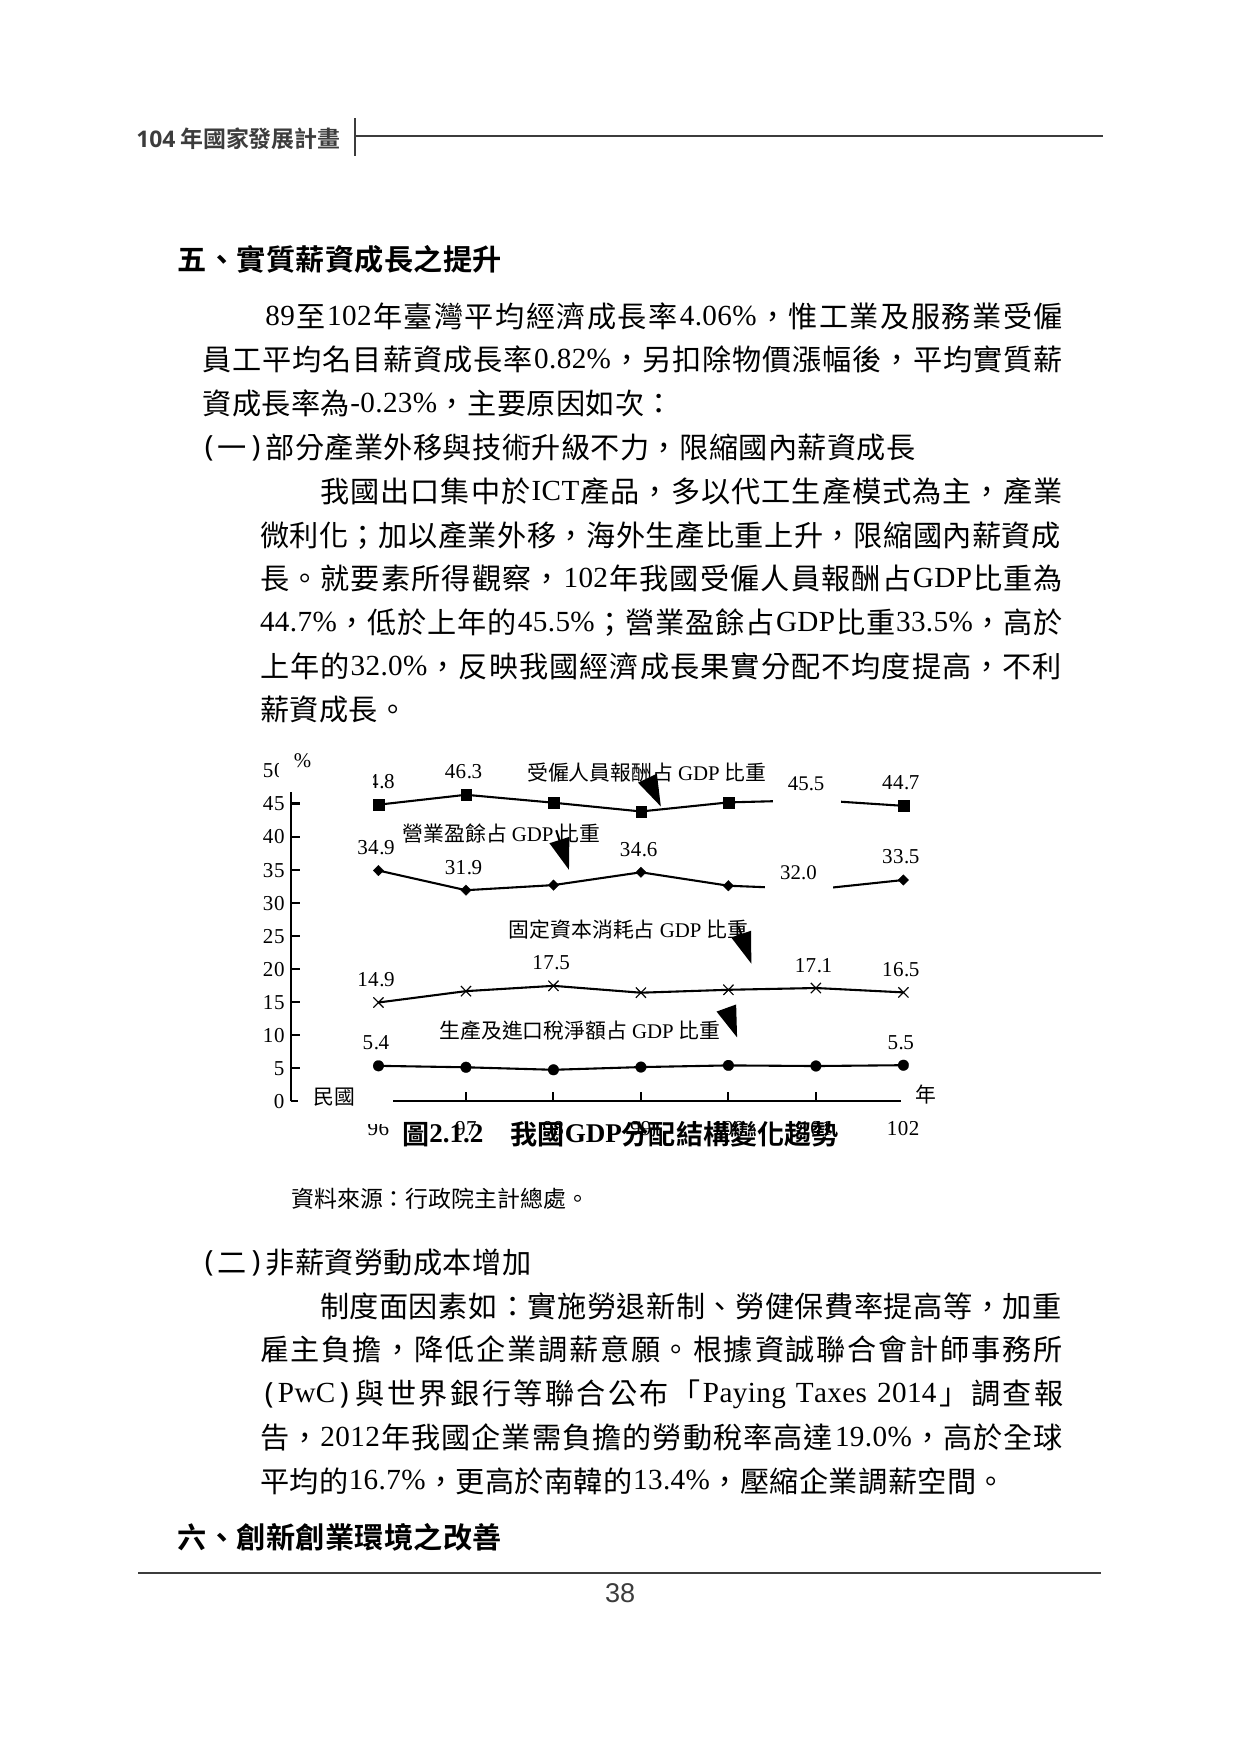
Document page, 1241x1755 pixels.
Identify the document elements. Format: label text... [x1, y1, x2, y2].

text 89至102年臺灣平均經濟成長率4.06%，惟工業及服務業受僱員工平均名目薪資成長率0.82%，另扣除物價漲幅後，平均實質薪資成長率為-0.23%，主要原因如次： [202, 292, 1063, 424]
text 民國 [313, 1080, 378, 1110]
text 年 [916, 1078, 980, 1108]
text % [294, 748, 358, 772]
text (一)部分產業外移與技術升級不力，限縮國內薪資成長 [200, 424, 1063, 467]
text 圖2.1.2 我國GDP分配結構變化趨勢 [1007, 1118, 1063, 1147]
text (二)非薪資勞動成本增加 [200, 1239, 1063, 1282]
text 我國出口集中於ICT產品，多以代工生產模式為主，產業微利化；加以產業外移，海外生產比重上升，限縮國內薪資成長。就要素所得觀察，102年我國受僱人員報酬占GDP比重為44.7%，低於上年的45.5%；營業盈餘占GDP比重33.5%，高於上年的32.0%，反映我國經濟成長果實分配不均度提高，不利薪資成長。 [260, 467, 1063, 730]
text 45.5 [788, 771, 826, 795]
text 制度面因素如：實施勞退新制、勞健保費率提高等，加重雇主負擔，降低企業調薪意願。根據資誠聯合會計師事務所(PwC)與世界銀行等聯合公布「Paying Taxes 2014」調查報告，2012年我國企業需負擔的勞動稅率高達19.0%，高於全球平均的16.7%，更高於南韓的13.4%，壓縮企業調薪空間。 [260, 1282, 1063, 1501]
text 32.0 [780, 860, 818, 884]
text 六、創新創業環境之改善 [177, 1514, 1063, 1557]
text 五、實質薪資成長之提升 [177, 236, 1063, 280]
text 資料來源：行政院主計總處。 [291, 1184, 1063, 1214]
text 圖2.1.2 我國GDP分配結構變化趨勢 [177, 1118, 247, 1147]
